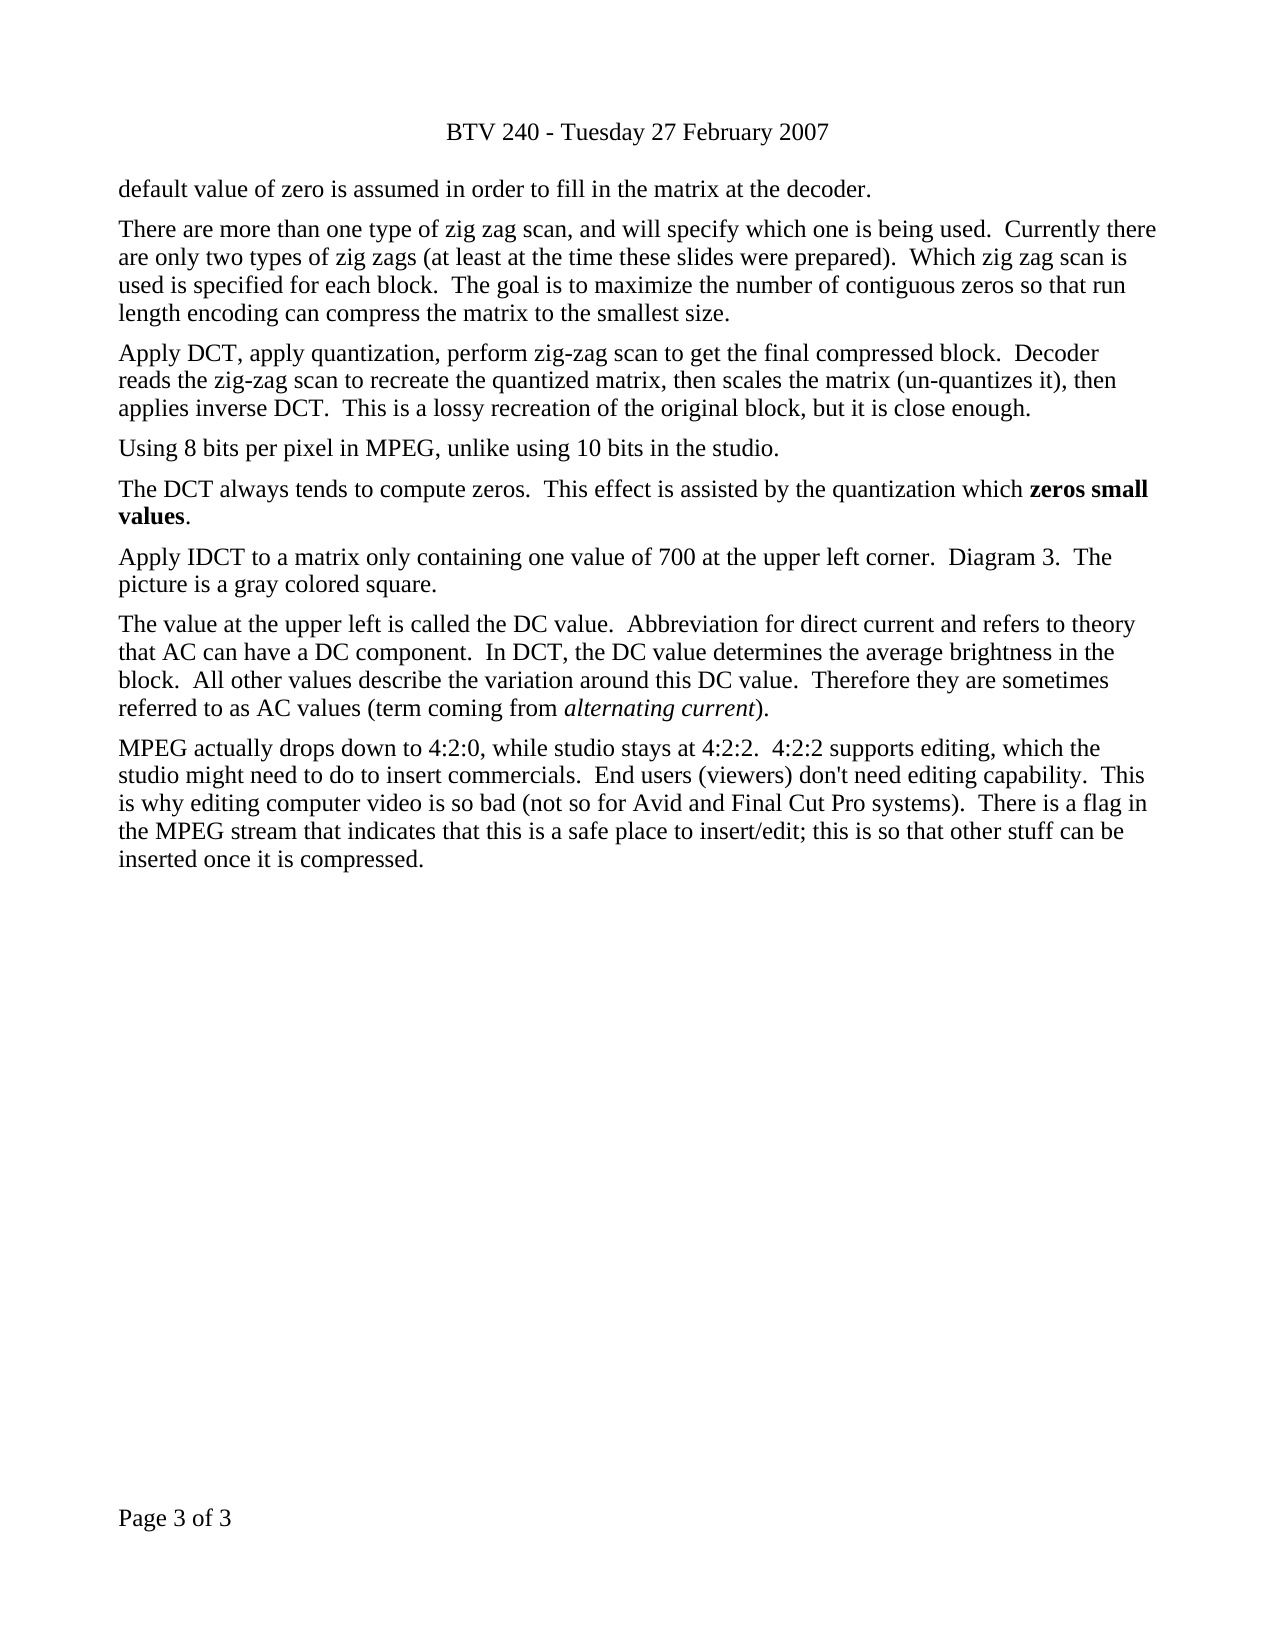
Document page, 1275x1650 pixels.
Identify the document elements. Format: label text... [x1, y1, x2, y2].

text default value of zero is assumed in order to fill in the matrix at the decoder. [118, 175, 1157, 203]
text Apply DCT, apply quantization, perform zig-zag scan to get the final compressed block. Decoder reads the zig-zag scan to recreate the quantized matrix, then scales the matrix (un-quantizes it), then applies inverse DCT. This is a lossy recreation of the original block, but it is close enough. [118, 339, 1157, 422]
text Using 8 bits per pixel in MPEG, unlike using 10 bits in the studio. [118, 434, 1157, 462]
text The DCT always tends to compute zeros. This effect is assisted by the quantization which zeros small values. [118, 475, 1157, 530]
text MPEG actually drops down to 4:2:0, while studio stays at 4:2:2. 4:2:2 supports editing, which the studio might need to do to insert commercials. End users (viewers) don't need editing capability. This is why editing computer video is so bad (not so for Avid and Final Cut Pro systems). There is a flag in the MPEG stream that indicates that this is a safe place to insert/edit; this is so that other stuff can be inserted once it is compressed. [118, 734, 1157, 872]
text Apply IDCT to a matrix only containing one value of 700 at the upper left corner. Diagram 3. The picture is a gray colored square. [118, 543, 1157, 598]
text The value at the upper left is called the DC value. Abbreviation for direct current and refers to theory that AC can have a DC component. In DCT, the DC value determines the average brightness in the block. All other values describe the variation around this DC value. Therefore they are sometimes referred to as AC values (term coming from alternating current). [118, 611, 1157, 721]
text There are more than one type of zig zag scan, and will specify which one is being used. Currently there are only two types of zig zags (at least at the time these slides were prepared). Which zig zag scan is used is specified for each block. The goal is to maximize the number of contiguous zeros so that run length encoding can compress the matrix to the smallest size. [118, 216, 1157, 326]
